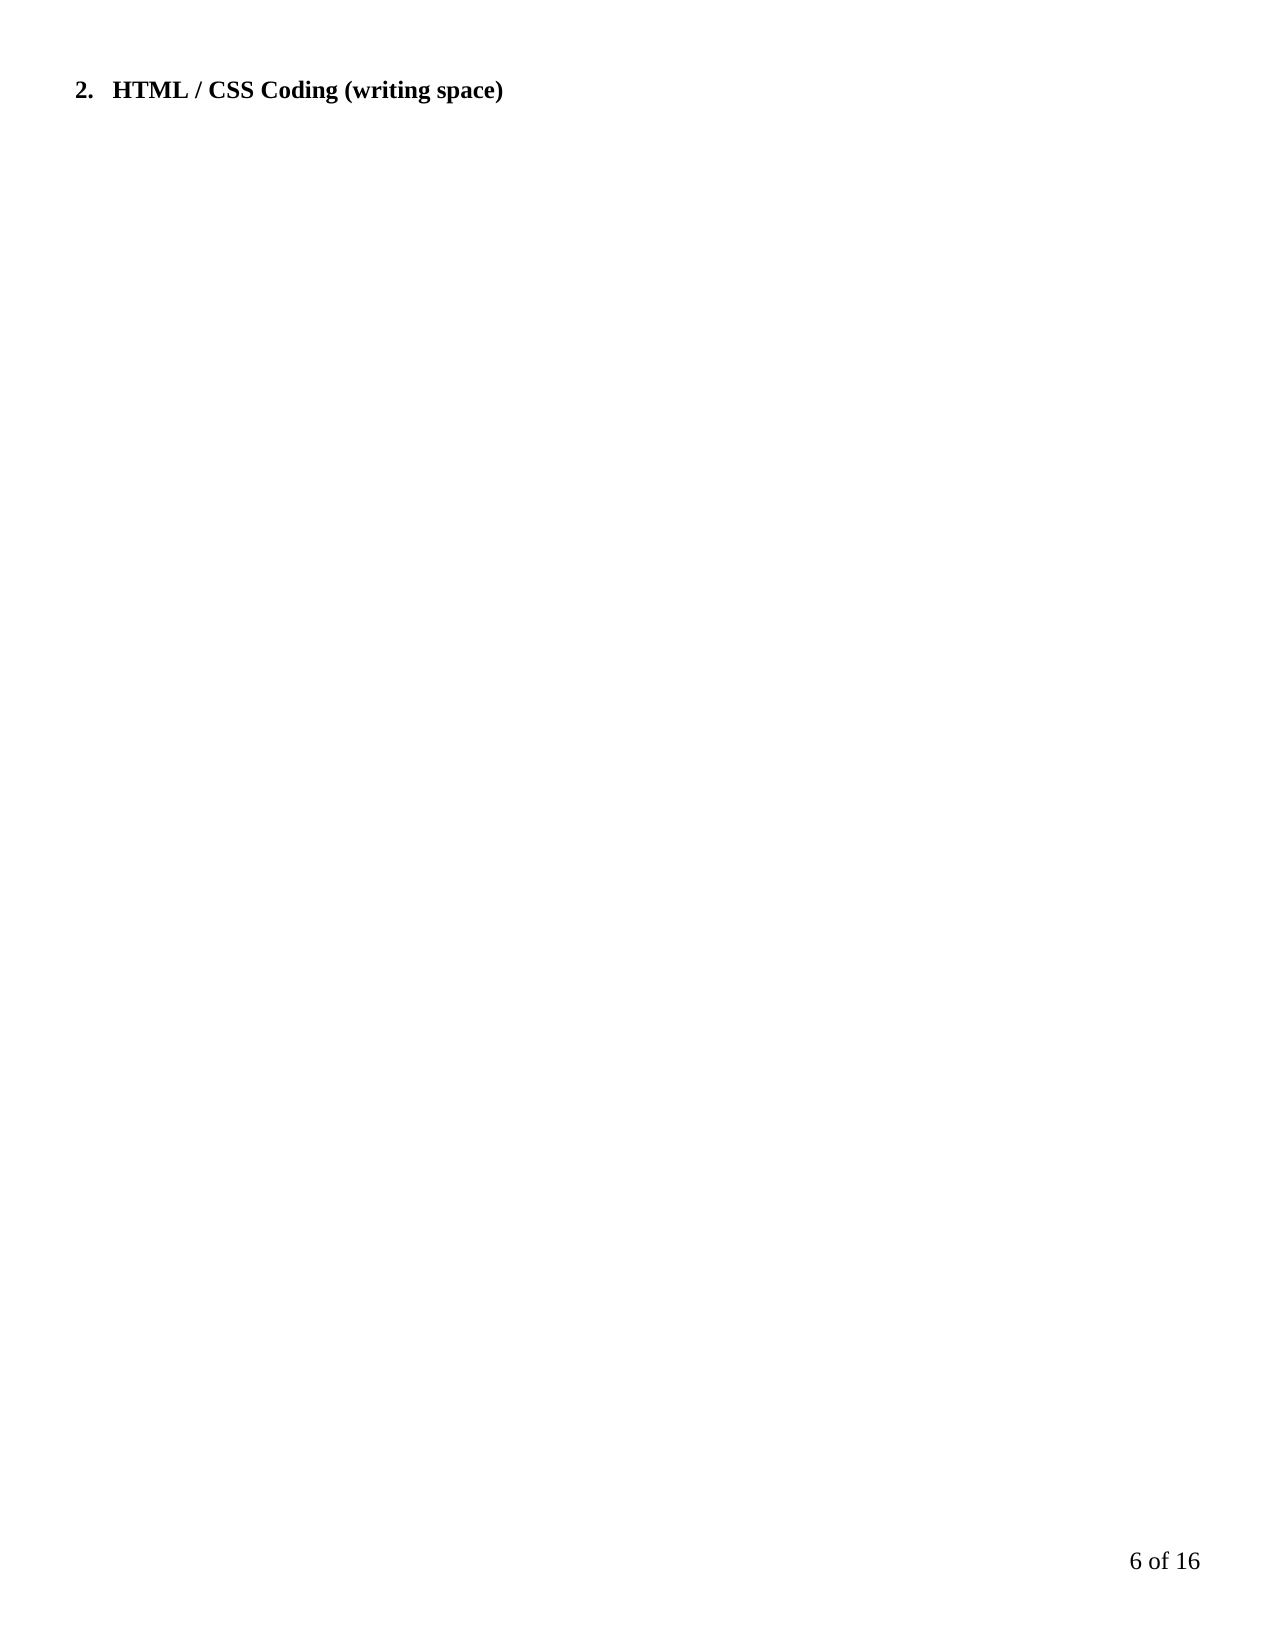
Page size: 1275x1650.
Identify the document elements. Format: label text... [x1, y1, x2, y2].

text 2. HTML / CSS Coding (writing space) [75, 75, 1200, 104]
